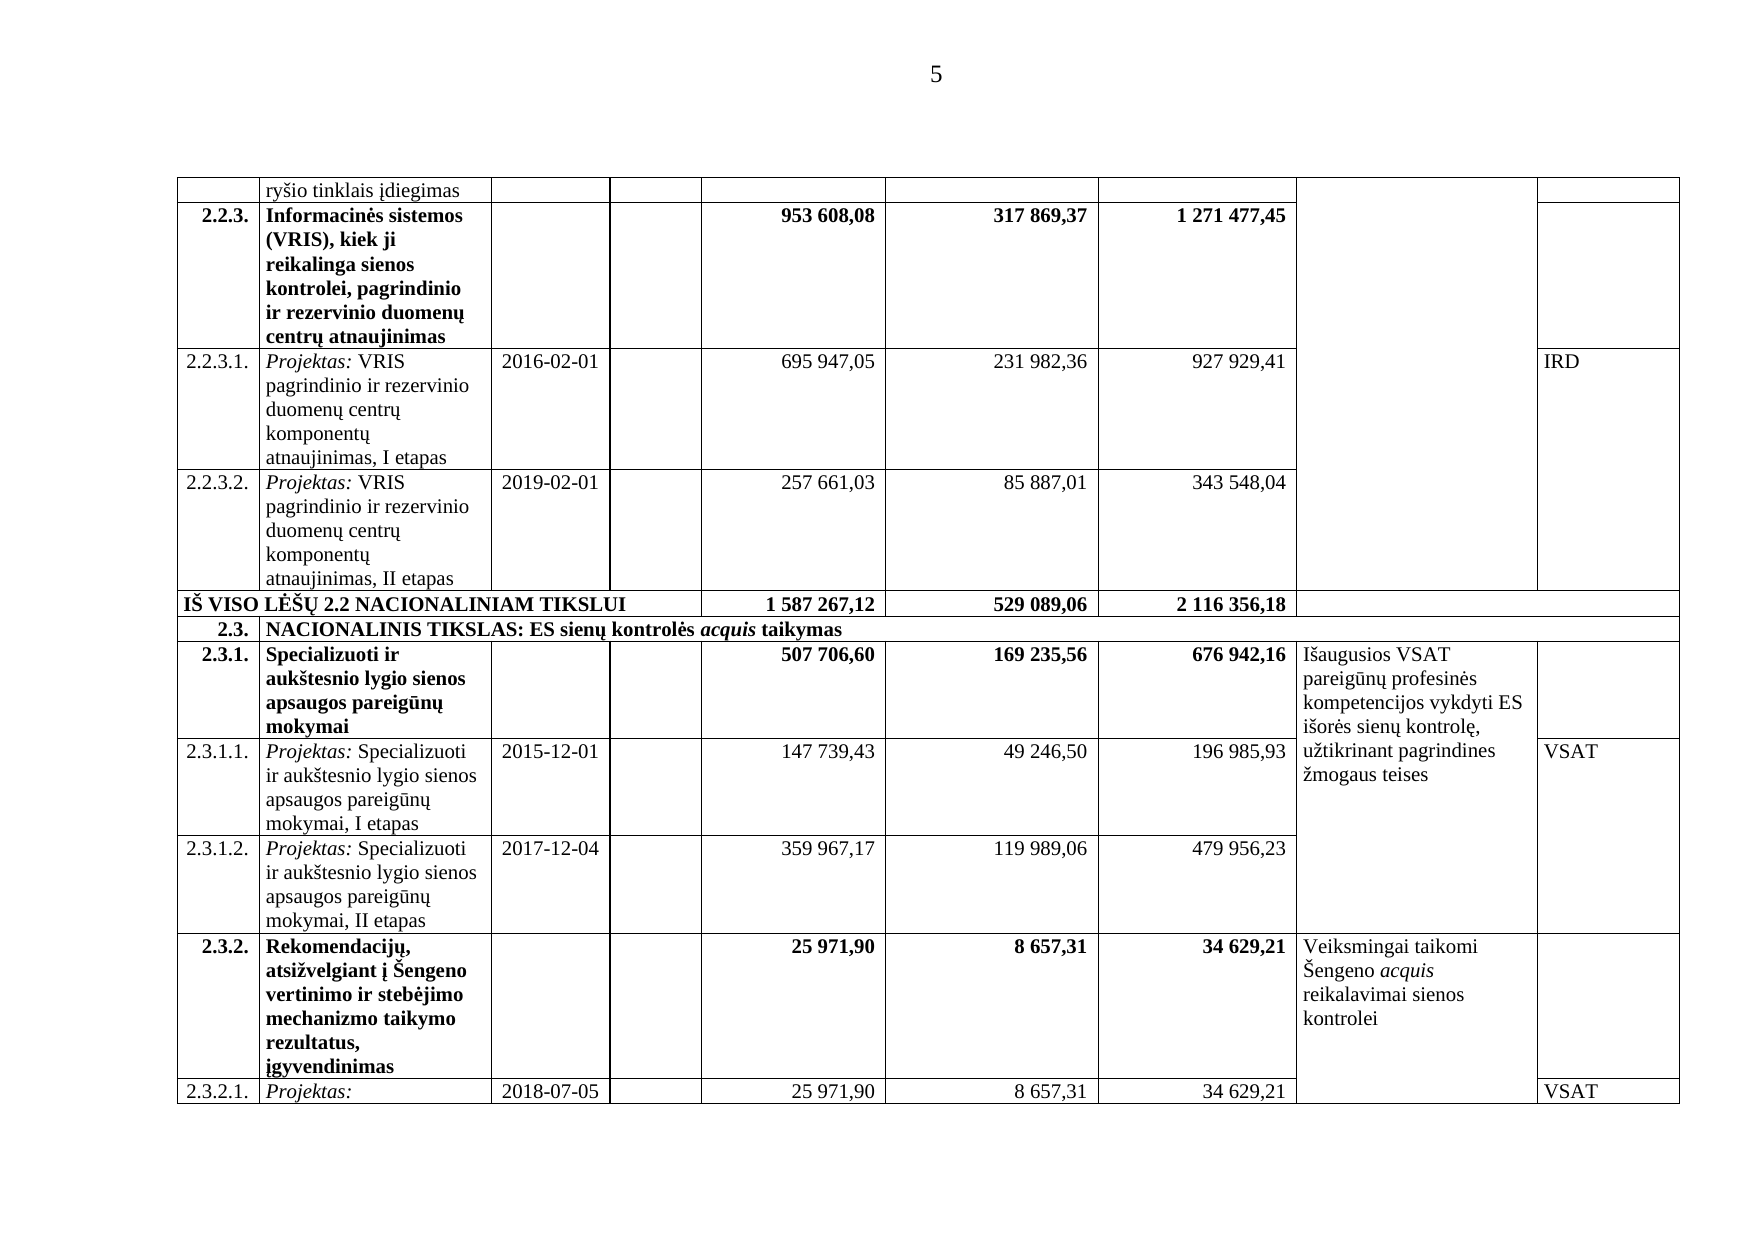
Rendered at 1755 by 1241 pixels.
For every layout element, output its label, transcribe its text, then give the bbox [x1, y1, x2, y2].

table_cell 2.3.2. [178, 934, 259, 1078]
table_cell 1 587 267,12 [702, 591, 885, 616]
table_cell [1538, 642, 1679, 738]
table_cell 85 887,01 [886, 470, 1098, 590]
table_cell [611, 349, 701, 469]
table_cell Projektas: VRIS pagrindinio ir rezervinio duomenų centrų komponentų atnaujinimas, II etapas [260, 470, 491, 590]
table_cell [492, 203, 609, 348]
table_cell 2017-12-04 [492, 836, 609, 932]
table_cell 147 739,43 [702, 739, 885, 835]
table_cell [1297, 178, 1537, 590]
table_cell 119 989,06 [886, 836, 1098, 932]
table_cell 927 929,41 [1099, 349, 1296, 469]
table_cell Projektas: Specializuoti ir aukštesnio lygio sienos apsaugos pareigūnų mokymai, II etapas [260, 836, 491, 932]
table_cell 359 967,17 [702, 836, 885, 932]
table_cell 34 629,21 [1099, 934, 1296, 1078]
table_cell 2.2.3. [178, 203, 259, 348]
table_cell Specializuoti ir aukštesnio lygio sienos apsaugos pareigūnų mokymai [260, 642, 491, 738]
table_cell 231 982,36 [886, 349, 1098, 469]
table_cell 169 235,56 [886, 642, 1098, 738]
table_cell 676 942,16 [1099, 642, 1296, 738]
table_cell Išaugusios VSAT pareigūnų profesinės kompetencijos vykdyti ES išorės sienų kontrolę, užtikrinant pagrindines žmogaus teises [1297, 642, 1537, 932]
table_cell [702, 178, 885, 202]
table_cell 695 947,05 [702, 349, 885, 469]
table_cell [611, 642, 701, 738]
table_cell 2016-02-01 [492, 349, 609, 469]
table_cell [492, 642, 609, 738]
table_cell 2.3.1.2. [178, 836, 259, 932]
table_cell [611, 1079, 701, 1103]
table_cell 8 657,31 [886, 934, 1098, 1078]
table_cell 343 548,04 [1099, 470, 1296, 590]
table_cell 479 956,23 [1099, 836, 1296, 932]
table_cell ryšio tinklais įdiegimas [260, 178, 491, 202]
table_cell 2.3.2.1. [178, 1079, 259, 1103]
table_cell IŠ VISO LĖŠŲ 2.2 NACIONALINIAM TIKSLUI [178, 591, 701, 616]
table_cell [1538, 203, 1679, 348]
table_cell 317 869,37 [886, 203, 1098, 348]
table_cell 25 971,90 [702, 1079, 885, 1103]
table_cell [611, 470, 701, 590]
table_cell 1 271 477,45 [1099, 203, 1296, 348]
table_cell 25 971,90 [702, 934, 885, 1078]
table_cell [1099, 178, 1296, 202]
table_cell [1538, 178, 1679, 202]
table_cell Projektas: Specializuoti ir aukštesnio lygio sienos apsaugos pareigūnų mokymai, I etapas [260, 739, 491, 835]
table_cell 2019-02-01 [492, 470, 609, 590]
table_cell Informacinės sistemos (VRIS), kiek ji reikalinga sienos kontrolei, pagrindinio ir rezervinio duomenų centrų atnaujinimas [260, 203, 491, 348]
table_cell IRD [1538, 349, 1679, 590]
table_cell 257 661,03 [702, 470, 885, 590]
table_cell Projektas: [260, 1079, 491, 1103]
table_cell Projektas: VRIS pagrindinio ir rezervinio duomenų centrų komponentų atnaujinimas, I etapas [260, 349, 491, 469]
table_cell [178, 178, 259, 202]
table_cell 2018-07-05 [492, 1079, 609, 1103]
table_cell [611, 178, 701, 202]
table_cell 2015-12-01 [492, 739, 609, 835]
table_cell [886, 178, 1098, 202]
table_cell VSAT [1538, 1079, 1679, 1103]
table_cell VSAT [1538, 739, 1679, 932]
table_cell 529 089,06 [886, 591, 1098, 616]
table_cell 507 706,60 [702, 642, 885, 738]
table_cell [611, 934, 701, 1078]
table_cell 34 629,21 [1099, 1079, 1296, 1103]
table_cell 2.3.1.1. [178, 739, 259, 835]
table_cell 953 608,08 [702, 203, 885, 348]
table_cell 8 657,31 [886, 1079, 1098, 1103]
table_cell [1538, 934, 1679, 1078]
table_cell 2.3.1. [178, 642, 259, 738]
table_cell 49 246,50 [886, 739, 1098, 835]
table_cell 196 985,93 [1099, 739, 1296, 835]
table_cell [492, 178, 609, 202]
table_cell [611, 836, 701, 932]
table_cell 2 116 356,18 [1099, 591, 1296, 616]
table_cell 2.2.3.1. [178, 349, 259, 469]
table_cell [1297, 591, 1679, 616]
table_cell [492, 934, 609, 1078]
table_cell 2.3. [178, 617, 259, 641]
table_cell [611, 203, 701, 348]
table_cell Veiksmingai taikomi Šengeno acquis reikalavimai sienos kontrolei [1297, 934, 1537, 1103]
table_cell Rekomendacijų, atsižvelgiant į Šengeno vertinimo ir stebėjimo mechanizmo taikymo rezultatus, įgyvendinimas [260, 934, 491, 1078]
table_cell [611, 739, 701, 835]
table_cell NACIONALINIS TIKSLAS: ES sienų kontrolės acquis taikymas [260, 617, 1679, 641]
table_cell 2.2.3.2. [178, 470, 259, 590]
